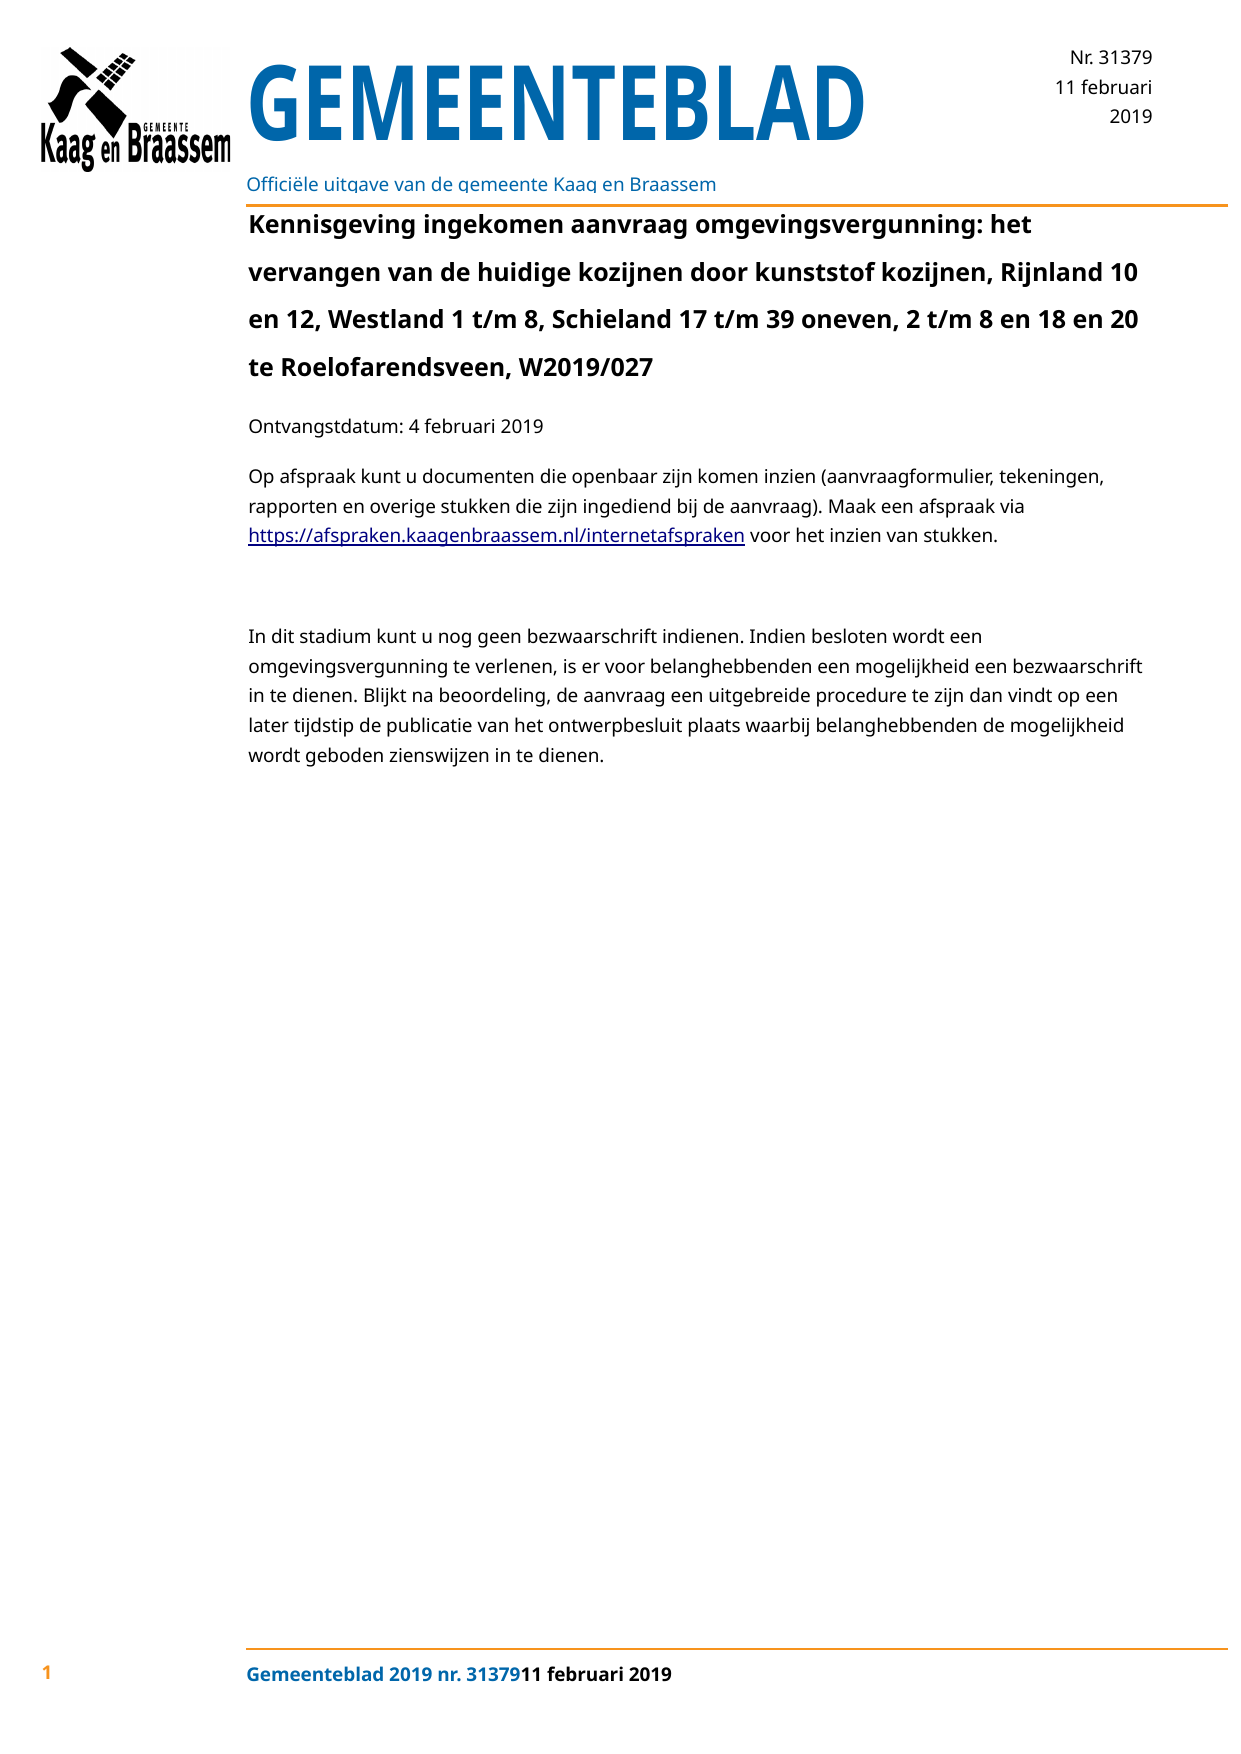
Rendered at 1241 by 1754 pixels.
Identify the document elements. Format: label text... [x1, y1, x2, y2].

text In dit stadium kunt u nog geen bezwaarschrift indienen. Indien besloten wordt een omgevingsvergunning te verlenen, is er voor belanghebbenden een mogelijkheid een bezwaarschrift in te dienen. Blijkt na beoordeling, de aanvraag een uitgebreide procedure te zijn dan vindt op een later tijdstip de publicatie van het ontwerpbesluit plaats waarbij belanghebbenden de mogelijkheid wordt geboden zienswijzen in te dienen. [248, 623, 1152, 768]
text Op afspraak kunt u documenten die openbaar zijn komen inzien (aanvraagformulier, tekeningen, rapporten en overige stukken die zijn ingediend bij de aanvraag). Maak een afspraak via https://afspraken.kaagenbraassem.nl/internetafspraken voor het inzien van stukken. [248, 463, 1152, 548]
picture [41, 47, 231, 172]
text Kennisgeving ingekomen aanvraag omgevingsvergunning: het vervangen van de huidige kozijnen door kunststof kozijnen, Rijnland 10 en 12, Westland 1 t/m 8, Schieland 17 t/m 39 oneven, 2 t/m 8 en 18 en 20 te Roelofarendsveen, W2019/027 [248, 207, 1152, 384]
text Ontvangstdatum: 4 februari 2019 [248, 413, 1152, 439]
